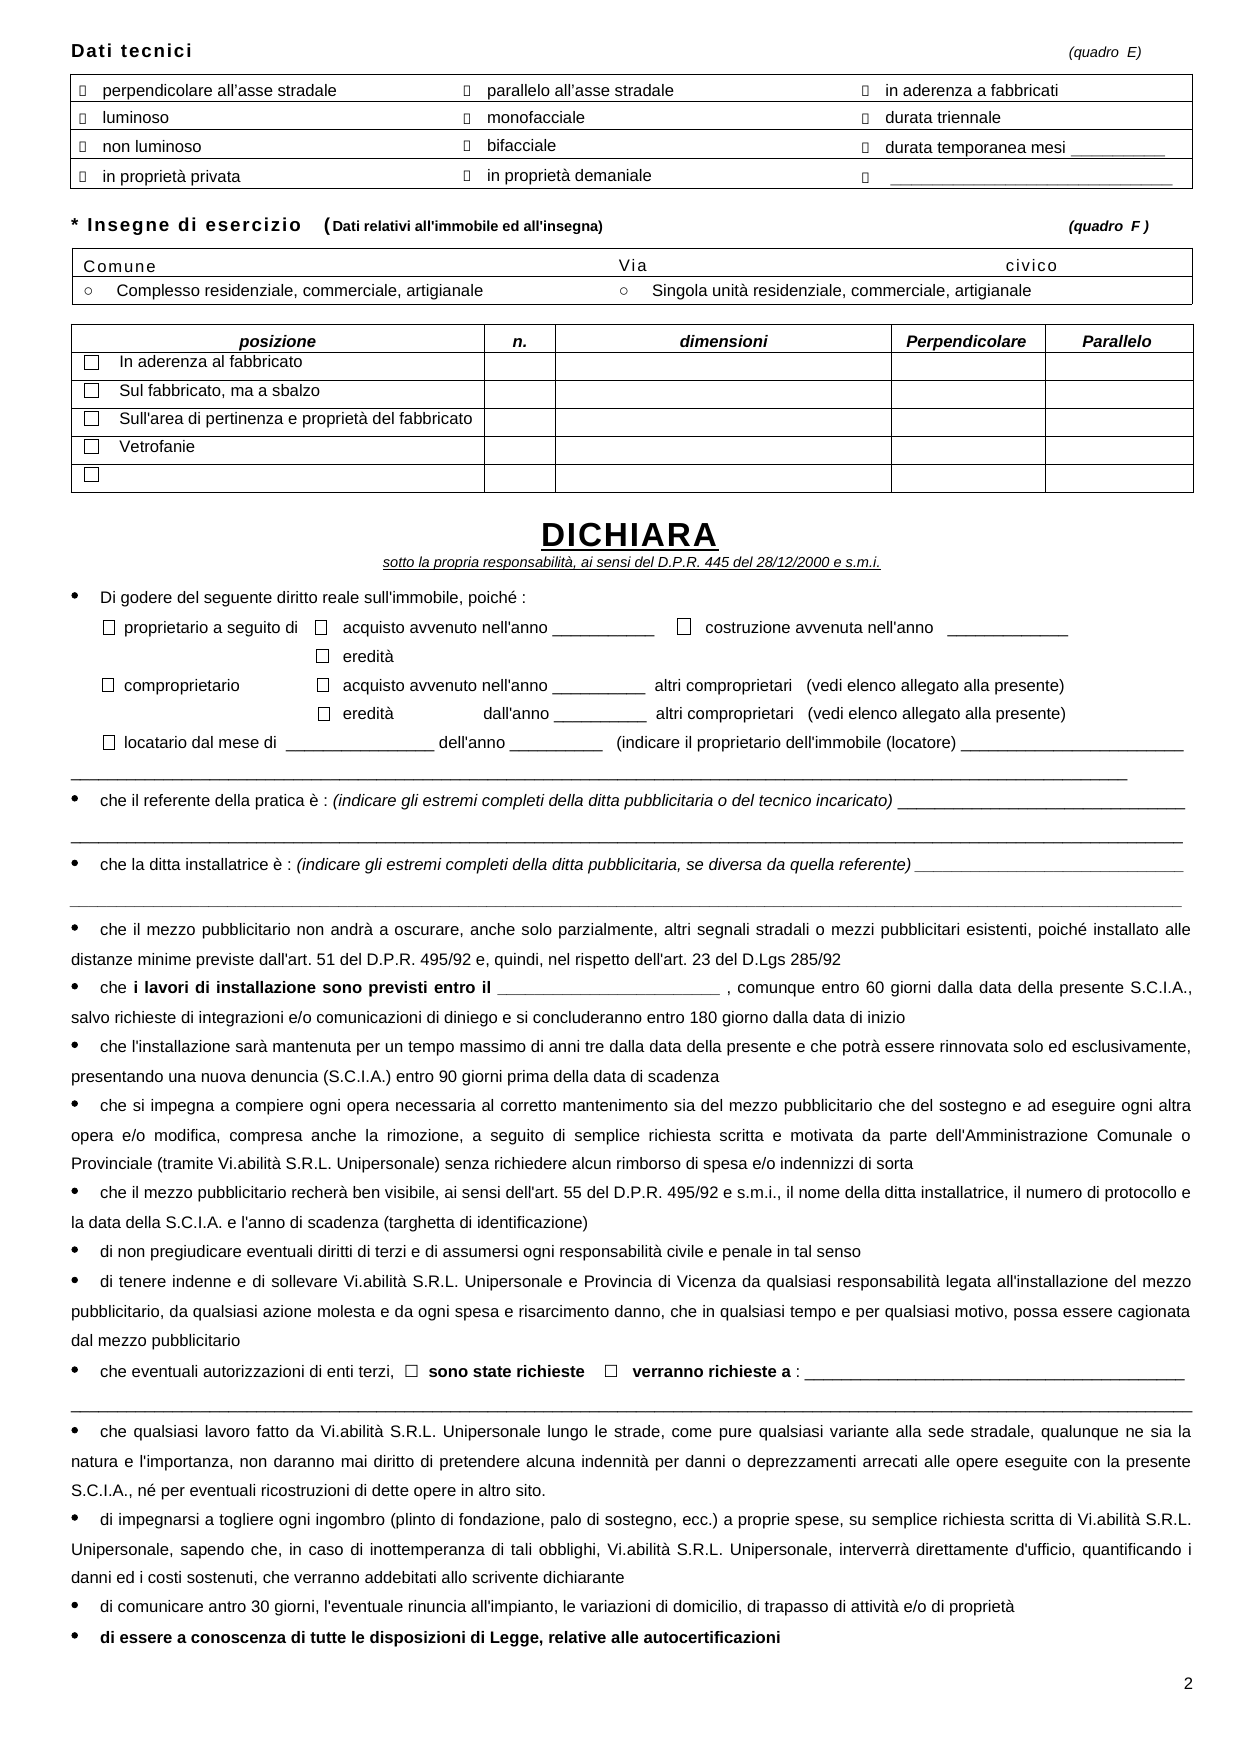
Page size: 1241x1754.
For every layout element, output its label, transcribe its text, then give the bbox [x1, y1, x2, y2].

text ________________________________________________________________________________________________________________________ [71, 890, 1193, 909]
list che il referente della pratica è : (indicare gli estremi completi della ditta pubblicitaria o del tecnico incaricato) _______________________________ [71, 790, 1193, 811]
table_cell [556, 353, 891, 380]
text proprietario a seguito di acquisto avvenuto nell'anno ___________ costruzione avvenuta nell'anno _____________ [124, 618, 1193, 637]
table_cell  in proprietà privata [71, 159, 455, 188]
text locatario dal mese di ________________ dell'anno __________ (indicare il proprietario dell'immobile (locatore) ________________________ [124, 733, 1193, 752]
list che il mezzo pubblicitario non andrà a oscurare, anche solo parzialmente, altri segnali stradali o mezzi pubblicitari esistenti, poiché installato alle distanze minime previste dall'art. 51 del D.P.R. 495/92 e, quindi, nel rispetto dell'art. 23 del D.Lgs 285/92 [71, 919, 1193, 969]
list di comunicare antro 30 giorni, l'eventuale rinuncia all'impianto, le variazioni di domicilio, di trapasso di attività e/o di proprietà [71, 1597, 1193, 1617]
text sotto la propria responsabilità, ai sensi del D.P.R. 445 del 28/12/2000 e s.m.i. [71, 554, 1193, 571]
table_cell [892, 353, 1045, 380]
text eredità [124, 647, 1193, 666]
table_cell [1046, 409, 1193, 436]
table_cell [892, 437, 1045, 464]
table_header  parallelo all’asse stradale [455, 75, 853, 101]
text Dati tecnici (quadro E) [71, 40, 1193, 62]
table_cell [556, 381, 891, 408]
list che i lavori di installazione sono previsti entro il ________________________ , comunque entro 60 giorni dalla data della presente S.C.I.A., salvo richieste di integrazioni e/o comunicazioni di diniego e si concluderanno entro 180 giorno dalla data di inizio [71, 978, 1193, 1027]
table_cell [485, 409, 555, 436]
table_cell Vetrofanie [72, 437, 484, 464]
table_cell Sull'area di pertinenza e proprietà del fabbricato [72, 409, 484, 436]
table_cell [1046, 381, 1193, 408]
list Di godere del seguente diritto reale sull'immobile, poiché : [71, 587, 1193, 608]
list che qualsiasi lavoro fatto da Vi.abilità S.R.L. Unipersonale lungo le strade, come pure qualsiasi variante alla sede stradale, qualunque ne sia la natura e l'importanza, non daranno mai diritto di pretendere alcuna indennità per danni o deprezzamenti arrecati alle opere eseguite con la presente S.C.I.A., né per eventuali ricostruzioni di dette opere in altro sito. [71, 1422, 1193, 1500]
table_header Perpendicolare [892, 325, 1045, 352]
table_cell Sul fabbricato, ma a sbalzo [72, 381, 484, 408]
table_cell [556, 409, 891, 436]
list di non pregiudicare eventuali diritti di terzi e di assumersi ogni responsabilità civile e penale in tal senso [71, 1242, 1193, 1262]
table_cell ○ Complesso residenziale, commerciale, artigianale [73, 277, 607, 304]
table_cell  durata triennale [854, 102, 1192, 128]
table_cell [485, 353, 555, 380]
table_cell [485, 381, 555, 408]
table_cell [892, 381, 1045, 408]
list che eventuali autorizzazioni di enti terzi, ☐ sono state richieste ☐ verranno richieste a : _________________________________________ [71, 1359, 1193, 1382]
list di tenere indenne e di sollevare Vi.abilità S.R.L. Unipersonale e Provincia di Vicenza da qualsiasi responsabilità legata all'installazione del mezzo pubblicitario, da qualsiasi azione molesta e da ogni spesa e risarcimento danno, che in qualsiasi tempo e per qualsiasi motivo, possa essere cagionata dal mezzo pubblicitario [71, 1272, 1193, 1350]
table_cell  bifacciale [455, 130, 853, 158]
table_cell [556, 465, 891, 492]
list di essere a conoscenza di tutte le disposizioni di Legge, relative alle autocertificazioni [71, 1627, 1193, 1648]
table_cell [892, 465, 1045, 492]
table_header n. [485, 325, 555, 352]
table_header  in aderenza a fabbricati [854, 75, 1192, 101]
text eredità dall'anno __________ altri comproprietari (vedi elenco allegato alla presente) [124, 704, 1193, 723]
list che il mezzo pubblicitario recherà ben visibile, ai sensi dell'art. 55 del D.P.R. 495/92 e s.m.i., il nome della ditta installatrice, il numero di protocollo e la data della S.C.I.A. e l'anno di scadenza (targhetta di identificazione) [71, 1183, 1193, 1232]
table_cell  non luminoso [71, 130, 455, 158]
table_cell In aderenza al fabbricato [72, 353, 484, 380]
table_cell [1046, 437, 1193, 464]
list che l'installazione sarà mantenuta per un tempo massimo di anni tre dalla data della presente e che potrà essere rinnovata solo ed esclusivamente, presentando una nuova denuncia (S.C.I.A.) entro 90 giorni prima della data di scadenza [71, 1037, 1193, 1086]
table_header  perpendicolare all’asse stradale [71, 75, 455, 101]
table_cell  in proprietà demaniale [455, 159, 853, 188]
list _________________________________________________________________________________________________________________________ [71, 1393, 1193, 1413]
table_header dimensioni [556, 325, 891, 352]
table_cell [556, 437, 891, 464]
table_cell  monofacciale [455, 102, 853, 128]
table_header Parallelo [1046, 325, 1193, 352]
table_header Comune [73, 249, 607, 276]
table_cell [72, 465, 484, 492]
table_cell  durata temporanea mesi _________ [854, 130, 1192, 158]
list di impegnarsi a togliere ogni ingombro (plinto di fondazione, palo di sostegno, ecc.) a proprie spese, su semplice richiesta scritta di Vi.abilità S.R.L. Unipersonale, sapendo che, in caso di inottemperanza di tali obblighi, Vi.abilità S.R.L. Unipersonale, interverrà direttamente d'ufficio, quantificando i danni ed i costi sostenuti, che verranno addebitati allo scrivente dichiarante [71, 1509, 1193, 1587]
text __________________________________________________________________________________________________________________ [71, 762, 1193, 781]
table_header Via civico [607, 249, 1192, 276]
table_cell [485, 465, 555, 492]
list che si impegna a compiere ogni opera necessaria al corretto mantenimento sia del mezzo pubblicitario che del sostegno e ad eseguire ogni altra opera e/o modifica, compresa anche la rimozione, a seguito di semplice richiesta scritta e motivata da parte dell'Amministrazione Comunale o Provinciale (tramite Vi.abilità S.R.L. Unipersonale) senza richiedere alcun rimborso di spesa e/o indennizzi di sorta [71, 1096, 1193, 1173]
list che la ditta installatrice è : (indicare gli estremi completi della ditta pubblicitaria, se diversa da quella referente) _____________________________ [71, 855, 1193, 875]
table_cell  luminoso [71, 102, 455, 128]
text ________________________________________________________________________________________________________________________ [71, 825, 1193, 844]
table_cell [892, 409, 1045, 436]
table_cell  ___________________________ [854, 159, 1192, 188]
text comproprietario acquisto avvenuto nell'anno __________ altri comproprietari (vedi elenco allegato alla presente) [124, 675, 1193, 694]
table_cell ○ Singola unità residenziale, commerciale, artigianale [607, 277, 1192, 304]
text DICHIARA [71, 516, 1193, 554]
table_cell [1046, 353, 1193, 380]
table_cell [1046, 465, 1193, 492]
table_cell [485, 437, 555, 464]
text * Insegne di esercizio (Dati relativi all'immobile ed all'insegna) (quadro F ) [71, 214, 1193, 236]
table_header posizione [72, 325, 484, 352]
